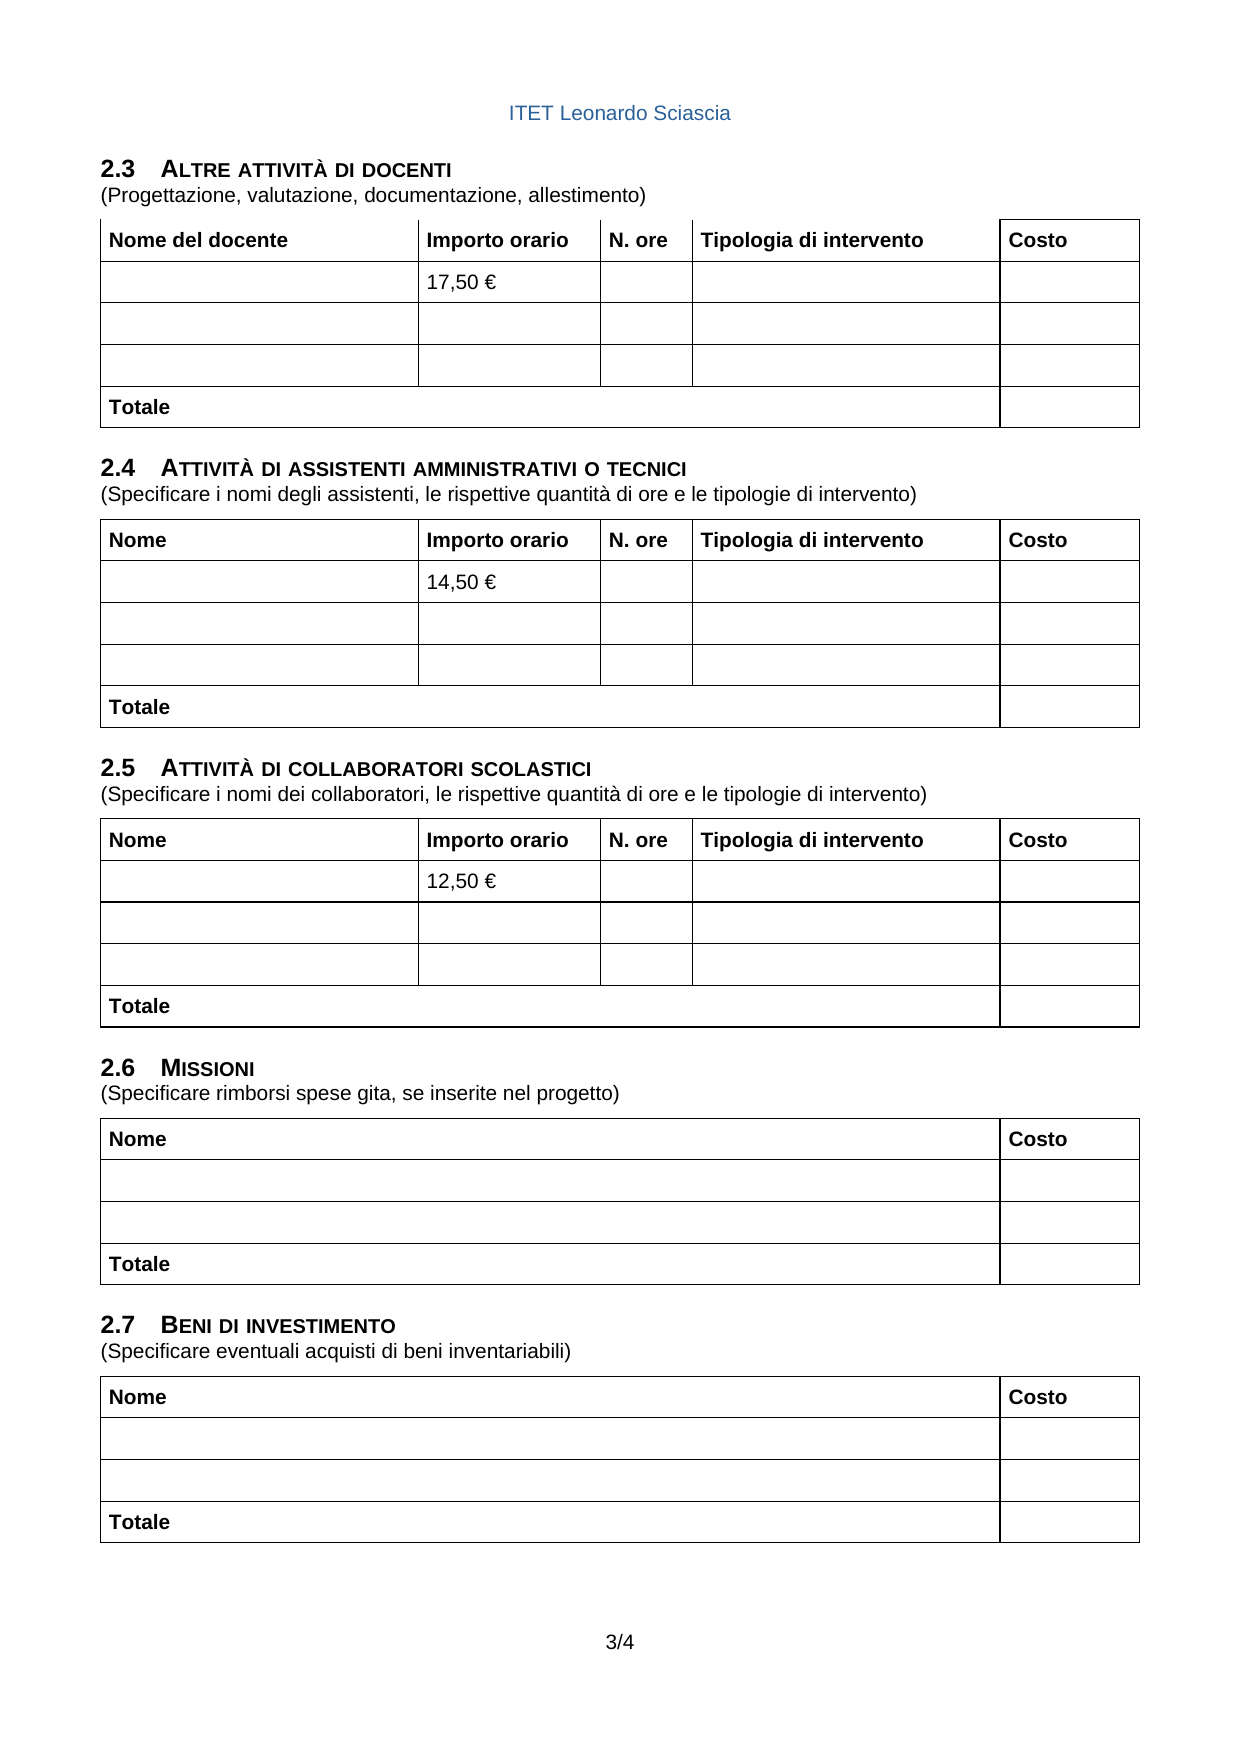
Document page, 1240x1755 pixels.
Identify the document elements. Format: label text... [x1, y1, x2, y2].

table_header Nome [101, 1377, 999, 1417]
table_cell [419, 903, 600, 943]
table_header Tipologia di intervento [692, 219, 999, 261]
table_cell [101, 561, 418, 602]
table_cell [1001, 345, 1139, 386]
table_header Tipologia di intervento [693, 819, 999, 860]
table_cell [693, 645, 999, 685]
table_cell [1001, 561, 1139, 602]
table_cell 17,50 € [419, 262, 600, 302]
table_cell [601, 303, 692, 344]
table_cell [1001, 944, 1139, 985]
subtitle Beni di investimento [100, 1310, 1139, 1339]
table_header N. ore [601, 520, 692, 560]
table_cell 12,50 € [419, 861, 600, 901]
table_cell [1001, 303, 1139, 344]
table_cell [1001, 1160, 1139, 1201]
table_cell Totale [101, 686, 999, 727]
table_cell [601, 861, 692, 901]
subtitle Altre attività di docenti [100, 154, 1139, 182]
table_cell [101, 262, 418, 302]
table_cell [101, 303, 418, 344]
table_cell [693, 262, 999, 302]
table_cell Totale [101, 387, 999, 427]
table_cell [693, 861, 999, 901]
table_cell [693, 944, 999, 985]
text (Specificare i nomi degli assistenti, le rispettive quantità di ore e le tipologie di intervento) [100, 482, 1139, 506]
table_cell [419, 645, 600, 685]
table_cell [601, 944, 692, 985]
table_header Nome [101, 520, 418, 560]
table_header Costo [1001, 220, 1139, 261]
table_cell [1001, 861, 1139, 901]
table_cell [601, 561, 692, 602]
table_cell [1001, 645, 1139, 685]
table_cell [1001, 1502, 1139, 1542]
table_cell [601, 262, 692, 302]
table_cell [1001, 603, 1139, 643]
table_cell [693, 345, 999, 386]
table_header Importo orario [419, 819, 600, 860]
table_header Nome del docente [101, 219, 418, 261]
table_cell [101, 645, 418, 685]
table_cell [101, 1460, 999, 1501]
table_cell [601, 903, 692, 943]
table_cell [419, 345, 600, 386]
table_header Costo [1001, 819, 1139, 860]
table_cell [419, 944, 600, 985]
table_cell [601, 603, 692, 643]
table_header Importo orario [419, 520, 600, 560]
table_cell [693, 561, 999, 602]
text (Specificare rimborsi spese gita, se inserite nel progetto) [100, 1081, 1139, 1105]
table_cell [1001, 262, 1139, 302]
subtitle Missioni [100, 1052, 1139, 1081]
table_header Nome [101, 1119, 999, 1159]
table_cell [419, 303, 600, 344]
table_cell [101, 345, 418, 386]
table_cell [1001, 986, 1139, 1026]
table_cell [601, 645, 692, 685]
text (Specificare eventuali acquisti di beni inventariabili) [100, 1339, 1139, 1363]
table_cell [601, 345, 692, 386]
table_cell [693, 603, 999, 643]
table_cell [101, 903, 418, 943]
table_cell [693, 303, 999, 344]
text (Progettazione, valutazione, documentazione, allestimento) [100, 182, 1139, 206]
table_cell [1001, 1202, 1139, 1243]
table_cell Totale [101, 1244, 999, 1284]
table_cell 14,50 € [419, 561, 600, 602]
table_cell [1001, 903, 1139, 943]
table_cell [101, 1160, 999, 1201]
table_cell [101, 1418, 999, 1459]
table_cell [1001, 1418, 1139, 1459]
text (Specificare i nomi dei collaboratori, le rispettive quantità di ore e le tipologie di intervento) [100, 782, 1139, 806]
table_cell [693, 903, 999, 943]
subtitle Attività di assistenti amministrativi o tecnici [100, 453, 1139, 482]
table_cell [101, 603, 418, 643]
table_header N. ore [600, 219, 692, 261]
table_header Costo [1001, 1119, 1139, 1159]
table_cell [101, 944, 418, 985]
table_cell Totale [101, 1502, 999, 1542]
table_header Costo [1001, 520, 1139, 560]
table_header Tipologia di intervento [693, 520, 999, 560]
table_cell [1001, 1460, 1139, 1501]
table_cell [101, 861, 418, 901]
table_header Nome [101, 819, 418, 860]
table_cell [101, 1202, 999, 1243]
table_cell [419, 603, 600, 643]
table_cell [1001, 686, 1139, 727]
table_header Importo orario [418, 219, 600, 261]
table_cell [1001, 1244, 1139, 1284]
subtitle Attività di collaboratori scolastici [100, 753, 1139, 782]
table_header N. ore [601, 819, 692, 860]
table_cell [1001, 387, 1139, 427]
table_header Costo [1001, 1377, 1139, 1417]
table_cell Totale [101, 986, 999, 1026]
